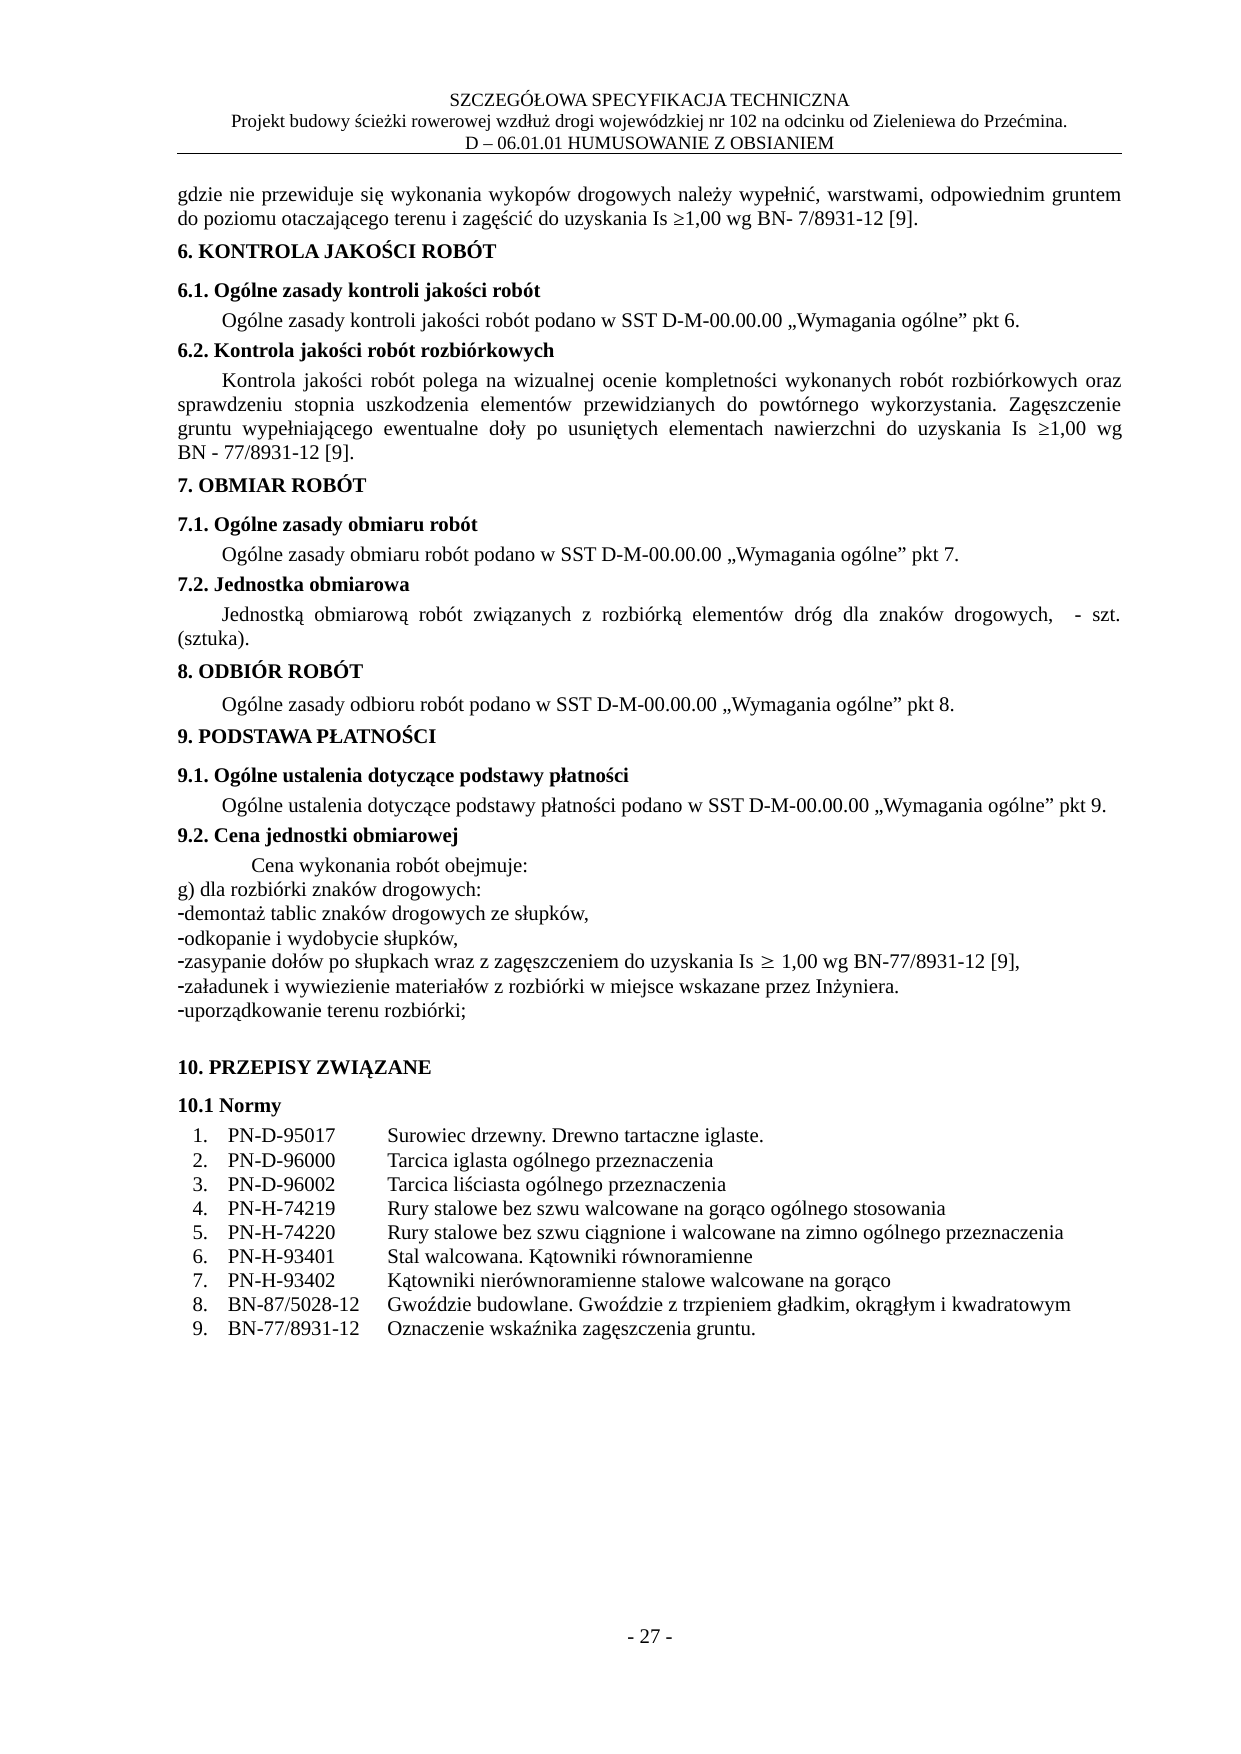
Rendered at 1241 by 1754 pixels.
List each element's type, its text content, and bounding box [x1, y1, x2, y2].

table_cell BN-77/8931-12 [220, 1316, 380, 1364]
table_cell 5. [180, 1220, 220, 1244]
table_cell Tarcica iglasta ogólnego przeznaczenia [380, 1148, 1116, 1172]
table_cell 2. [180, 1148, 220, 1172]
subtitle 6. KONTROLA JAKOŚCI ROBÓT [177, 239, 1122, 263]
table_cell Tarcica liściasta ogólnego przeznaczenia [380, 1172, 1116, 1196]
text gdzie nie przewiduje się wykonania wykopów drogowych należy wypełnić, warstwami, odpowiednim gruntem do poziomu otaczającego terenu i zagęścić do uzyskania Is ≥1,00 wg BN- 7/8931-12 [9]. [177, 182, 1122, 230]
table_cell PN-H-93402 [220, 1268, 380, 1292]
table_cell Gwoździe budowlane. Gwoździe z trzpieniem gładkim, okrągłym i kwadratowym [380, 1292, 1116, 1316]
text Cena wykonania robót obejmuje: [177, 853, 1122, 877]
table_cell Stal walcowana. Kątowniki równoramienne [380, 1244, 1116, 1268]
subtitle 7. OBMIAR ROBÓT [177, 473, 1122, 497]
table_cell PN-D-96000 [220, 1148, 380, 1172]
table_cell Kątowniki nierównoramienne stalowe walcowane na gorąco [380, 1268, 1116, 1292]
table_cell Oznaczenie wskaźnika zagęszczenia gruntu. [380, 1316, 1116, 1364]
text g) dla rozbiórki znaków drogowych: [177, 877, 1122, 901]
table_cell 4. [180, 1196, 220, 1220]
table_cell 9. [180, 1316, 220, 1364]
list załadunek i wywiezienie materiałów z rozbiórki w miejsce wskazane przez Inżyniera. [177, 973, 1122, 998]
subtitle 8. ODBIÓR ROBÓT [177, 658, 1122, 683]
table_cell PN-H-93401 [220, 1244, 380, 1268]
subtitle 7.2. Jednostka obmiarowa [177, 572, 1122, 596]
table_cell 7. [180, 1268, 220, 1292]
subtitle 9. PODSTAWA PŁATNOŚCI [177, 724, 1122, 748]
table_cell BN-87/5028-12 [220, 1292, 380, 1316]
table_cell PN-H-74219 [220, 1196, 380, 1220]
list odkopanie i wydobycie słupków, [177, 925, 1122, 949]
subtitle 6.1. Ogólne zasady kontroli jakości robót [177, 278, 1122, 302]
subtitle 9.2. Cena jednostki obmiarowej [177, 823, 1122, 847]
table_header Surowiec drzewny. Drewno tartaczne iglaste. [380, 1124, 1116, 1147]
subtitle 10. PRZEPISY ZWIĄZANE [177, 1054, 1122, 1079]
table_cell Rury stalowe bez szwu walcowane na gorąco ogólnego stosowania [380, 1196, 1116, 1220]
text Ogólne ustalenia dotyczące podstawy płatności podano w SST D-M-00.00.00 „Wymagania ogólne” pkt 9. [177, 793, 1122, 817]
list demontaż tablic znaków drogowych ze słupków, [177, 901, 1122, 925]
text Ogólne zasady kontroli jakości robót podano w SST D-M-00.00.00 „Wymagania ogólne” pkt 6. [177, 308, 1122, 332]
table_cell Rury stalowe bez szwu ciągnione i walcowane na zimno ogólnego przeznaczenia [380, 1220, 1116, 1244]
subtitle 6.2. Kontrola jakości robót rozbiórkowych [177, 338, 1122, 362]
table_header 1. [180, 1124, 220, 1147]
list uporządkowanie terenu rozbiórki; [177, 998, 1122, 1022]
table_cell 3. [180, 1172, 220, 1196]
table_cell PN-D-96002 [220, 1172, 380, 1196]
table_cell PN-H-74220 [220, 1220, 380, 1244]
text Jednostką obmiarową robót związanych z rozbiórką elementów dróg dla znaków drogowych, - szt. (sztuka). [177, 602, 1122, 650]
subtitle 7.1. Ogólne zasady obmiaru robót [177, 512, 1122, 536]
subtitle 9.1. Ogólne ustalenia dotyczące podstawy płatności [177, 763, 1122, 787]
table_cell 6. [180, 1244, 220, 1268]
text Ogólne zasady obmiaru robót podano w SST D-M-00.00.00 „Wymagania ogólne” pkt 7. [177, 542, 1122, 566]
table_header PN-D-95017 [220, 1124, 380, 1147]
list zasypanie dołów po słupkach wraz z zagęszczeniem do uzyskania Is  1,00 wg BN-77/8931-12 [9], [177, 949, 1122, 973]
subtitle 10.1 Normy [177, 1093, 1122, 1117]
text Ogólne zasady odbioru robót podano w SST D-M-00.00.00 „Wymagania ogólne” pkt 8. [177, 691, 1122, 716]
text Kontrola jakości robót polega na wizualnej ocenie kompletności wykonanych robót rozbiórkowych oraz sprawdzeniu stopnia uszkodzenia elementów przewidzianych do powtórnego wykorzystania. Zagęszczenie gruntu wypełniającego ewentualne doły po usuniętych elementach nawierzchni do uzyskania Is ≥1,00 wg BN - 77/8931-12 [9]. [177, 368, 1122, 464]
table_cell 8. [180, 1292, 220, 1316]
